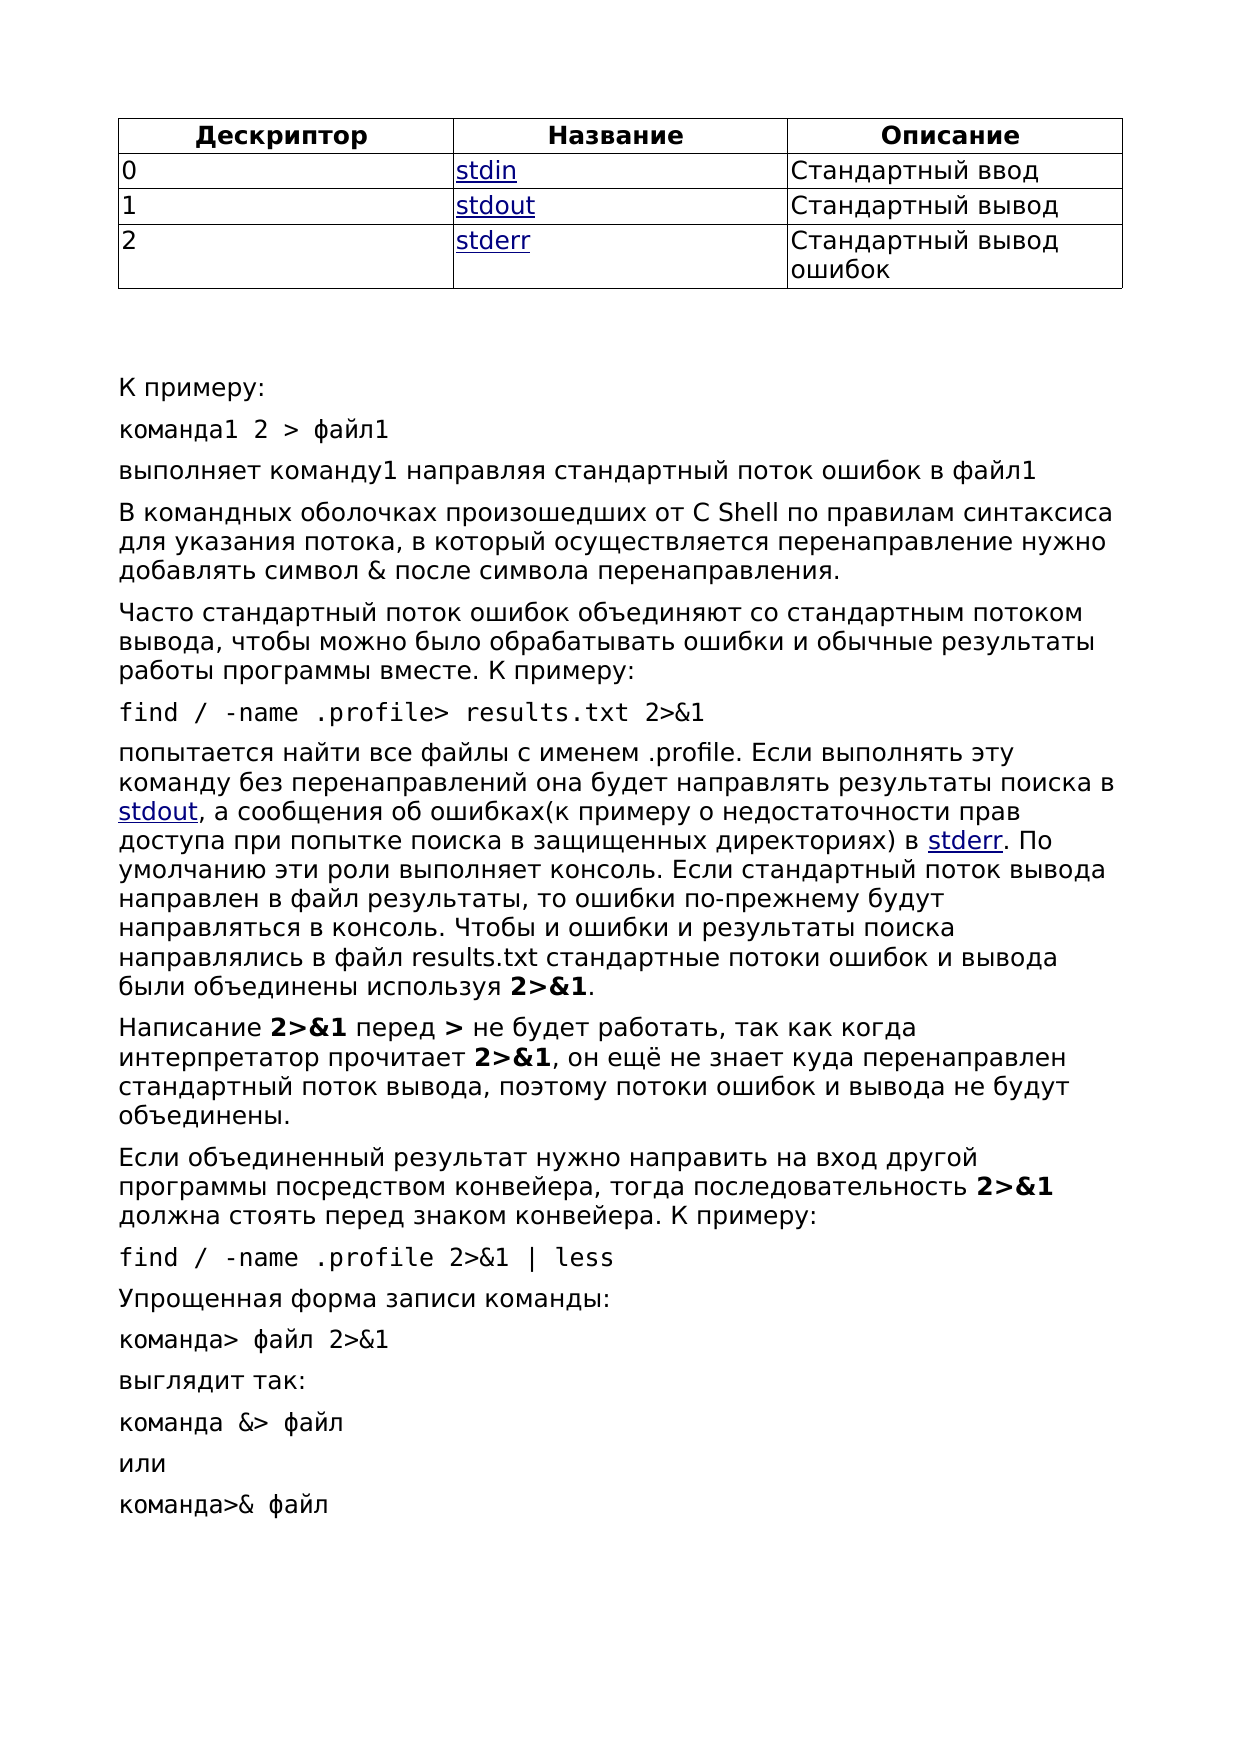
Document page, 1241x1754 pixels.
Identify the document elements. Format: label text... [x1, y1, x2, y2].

text Упрощенная форма записи команды: [118, 1284, 1122, 1313]
table_cell 1 [119, 189, 453, 223]
table_cell 0 [119, 154, 453, 188]
table_cell Стандартный вывод ошибок [788, 225, 1122, 288]
text команда> файл 2>&1 [118, 1325, 1122, 1354]
text команда &> файл [118, 1408, 1122, 1437]
text Часто стандартный поток ошибок объединяют со стандартным потоком вывода, чтобы можно было обрабатывать ошибки и обычные результаты работы программы вместе. К примеру: [118, 598, 1122, 685]
text К примеру: [118, 373, 1122, 403]
text выглядит так: [118, 1366, 1122, 1396]
table_header Описание [788, 119, 1122, 153]
text Если объединенный результат нужно направить на вход другой программы посредством конвейера, тогда последовательность 2>&1 должна стоять перед знаком конвейера. К примеру: [118, 1143, 1122, 1230]
table_header Название [454, 119, 787, 153]
table_cell stdout [454, 189, 787, 223]
text выполняет команду1 направляя стандартный поток ошибок в файл1 [118, 456, 1122, 485]
text или [118, 1449, 1122, 1478]
text попытается найти все файлы с именем .profile. Если выполнять эту команду без перенаправлений она будет направлять результаты поиска в stdout, а сообщения об ошибках(к примеру о недостаточности прав доступа при попытке поиска в защищенных директориях) в stderr. По умолчанию эти роли выполняет консоль. Если стандартный поток вывода направлен в файл результаты, то ошибки по-прежнему будут направляться в консоль. Чтобы и ошибки и результаты поиска направлялись в файл results.txt стандартные потоки ошибок и вывода были объединены используя 2>&1. [118, 739, 1122, 1001]
text Написание 2>&1 перед > не будет работать, так как когда интерпретатор прочитает 2>&1, он ещё не знает куда перенаправлен стандартный поток вывода, поэтому потоки ошибок и вывода не будут объединены. [118, 1014, 1122, 1130]
text команда1 2 > файл1 [118, 415, 1122, 444]
text find / -name .profile> results.txt 2>&1 [118, 698, 1122, 727]
table_cell stdin [454, 154, 787, 188]
table_cell Стандартный ввод [788, 154, 1122, 188]
table_header Дескриптор [119, 119, 453, 153]
text команда>& файл [118, 1491, 1122, 1520]
table_cell stderr [454, 225, 787, 288]
table_cell Стандартный вывод [788, 189, 1122, 223]
text find / -name .profile 2>&1 | less [118, 1243, 1122, 1272]
text В командных оболочках произошедших от C Shell по правилам синтаксиса для указания потока, в который осуществляется перенаправление нужно добавлять символ & после символа перенаправления. [118, 498, 1122, 585]
table_cell 2 [119, 225, 453, 288]
